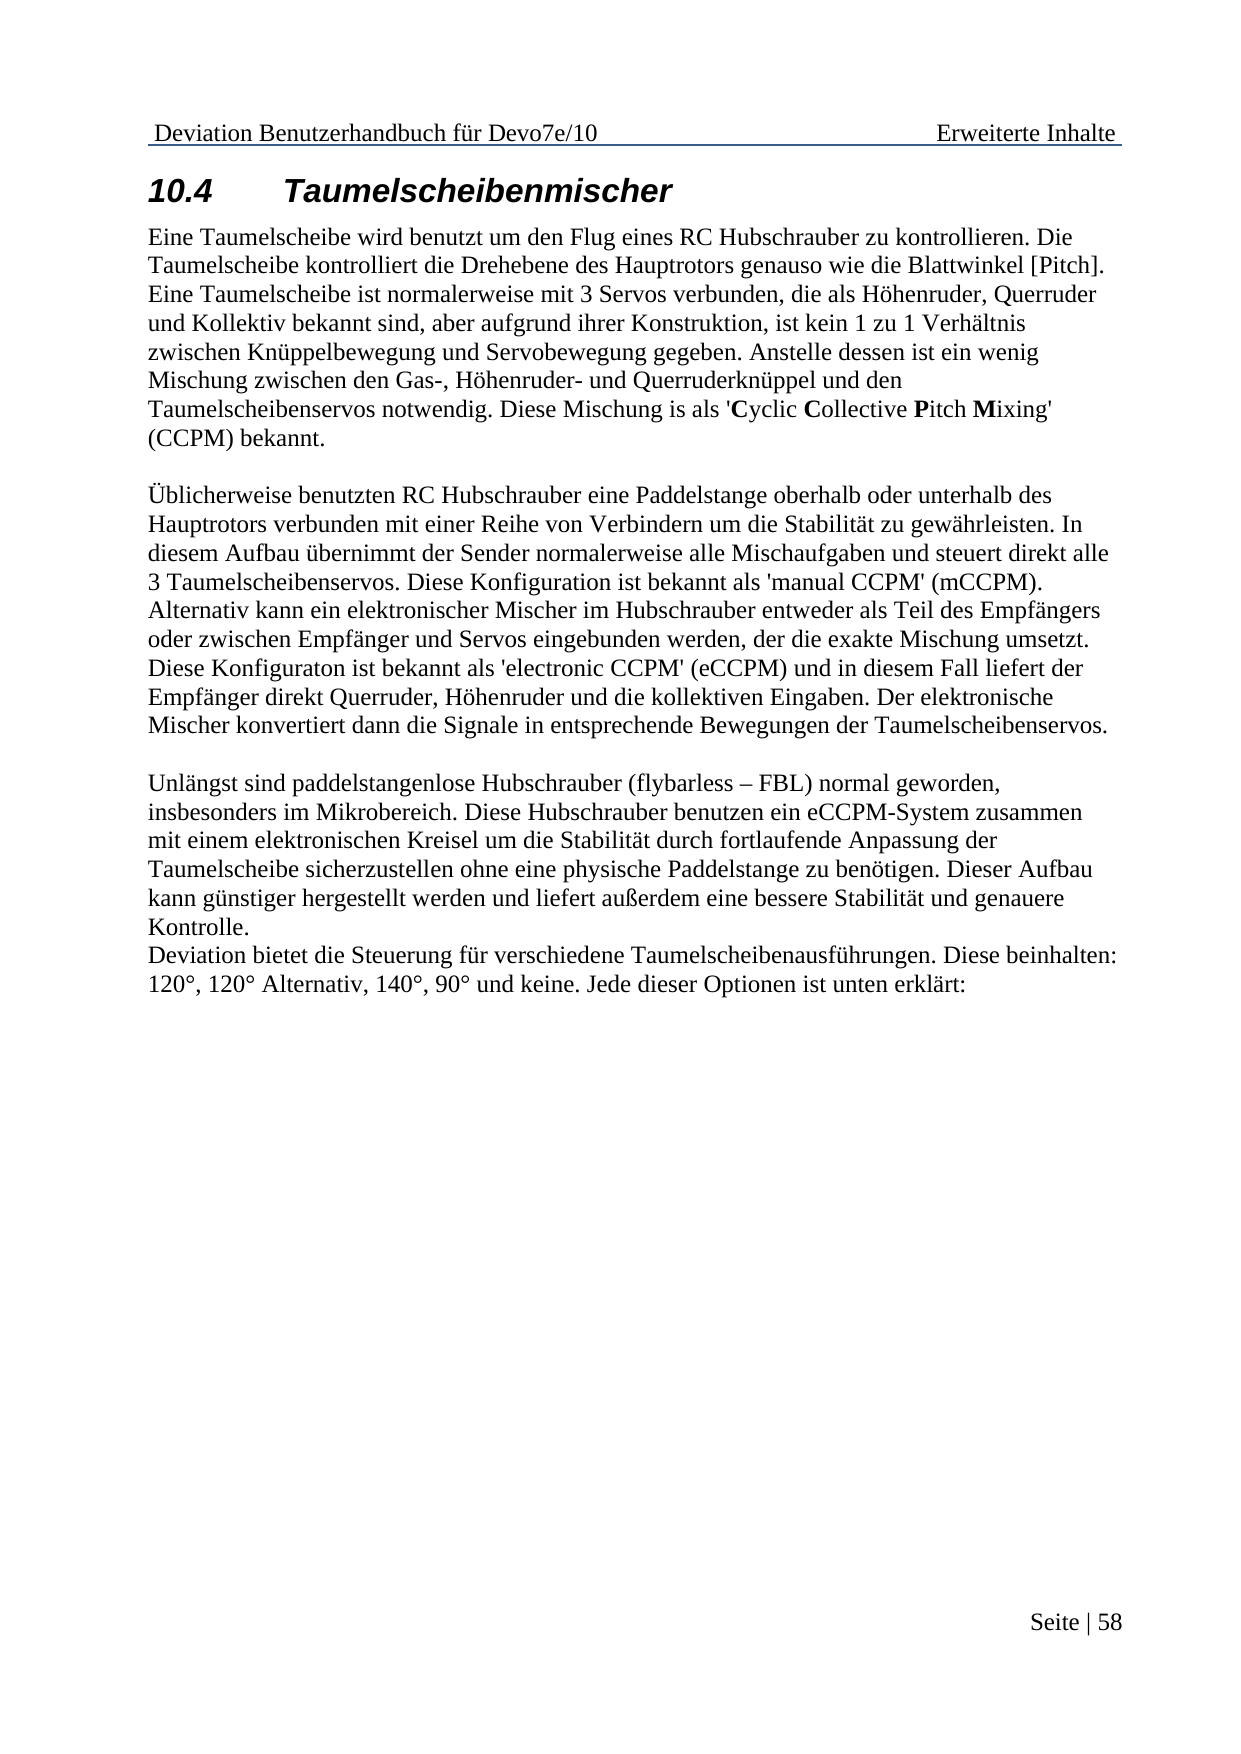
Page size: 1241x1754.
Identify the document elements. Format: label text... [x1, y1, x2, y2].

subtitle Taumelscheibenmischer [148, 171, 1122, 210]
text Üblicherweise benutzten RC Hubschrauber eine Paddelstange oberhalb oder unterhalb des Hauptrotors verbunden mit einer Reihe von Verbindern um die Stabilität zu gewährleisten. In diesem Aufbau übernimmt der Sender normalerweise alle Mischaufgaben und steuert direkt alle 3 Taumelscheibenservos. Diese Konfiguration ist bekannt als 'manual CCPM' (mCCPM). Alternativ kann ein elektronischer Mischer im Hubschrauber entweder als Teil des Empfängers oder zwischen Empfänger und Servos eingebunden werden, der die exakte Mischung umsetzt. Diese Konfiguraton ist bekannt als 'electronic CCPM' (eCCPM) und in diesem Fall liefert der Empfänger direkt Querruder, Höhenruder und die kollektiven Eingaben. Der elektronische Mischer konvertiert dann die Signale in entsprechende Bewegungen der Taumelscheibenservos. [148, 480, 1122, 739]
text Eine Taumelscheibe wird benutzt um den Flug eines RC Hubschrauber zu kontrollieren. Die Taumelscheibe kontrolliert die Drehebene des Hauptrotors genauso wie die Blattwinkel [Pitch]. Eine Taumelscheibe ist normalerweise mit 3 Servos verbunden, die als Höhenruder, Querruder und Kollektiv bekannt sind, aber aufgrund ihrer Konstruktion, ist kein 1 zu 1 Verhältnis zwischen Knüppelbewegung und Servobewegung gegeben. Anstelle dessen ist ein wenig Mischung zwischen den Gas-, Höhenruder- und Querruderknüppel und den Taumelscheibenservos notwendig. Diese Mischung is als 'Cyclic Collective Pitch Mixing' (CCPM) bekannt. [148, 222, 1122, 452]
text Unlängst sind paddelstangenlose Hubschrauber (flybarless – FBL) normal geworden, insbesonders im Mikrobereich. Diese Hubschrauber benutzen ein eCCPM-System zusammen mit einem elektronischen Kreisel um die Stabilität durch fortlaufende Anpassung der Taumelscheibe sicherzustellen ohne eine physische Paddelstange zu benötigen. Dieser Aufbau kann günstiger hergestellt werden und liefert außerdem eine bessere Stabilität und genauere Kontrolle. [148, 768, 1122, 940]
text Deviation bietet die Steuerung für verschiedene Taumelscheibenausführungen. Diese beinhalten: 120°, 120° Alternativ, 140°, 90° und keine. Jede dieser Optionen ist unten erklärt: [148, 940, 1122, 998]
